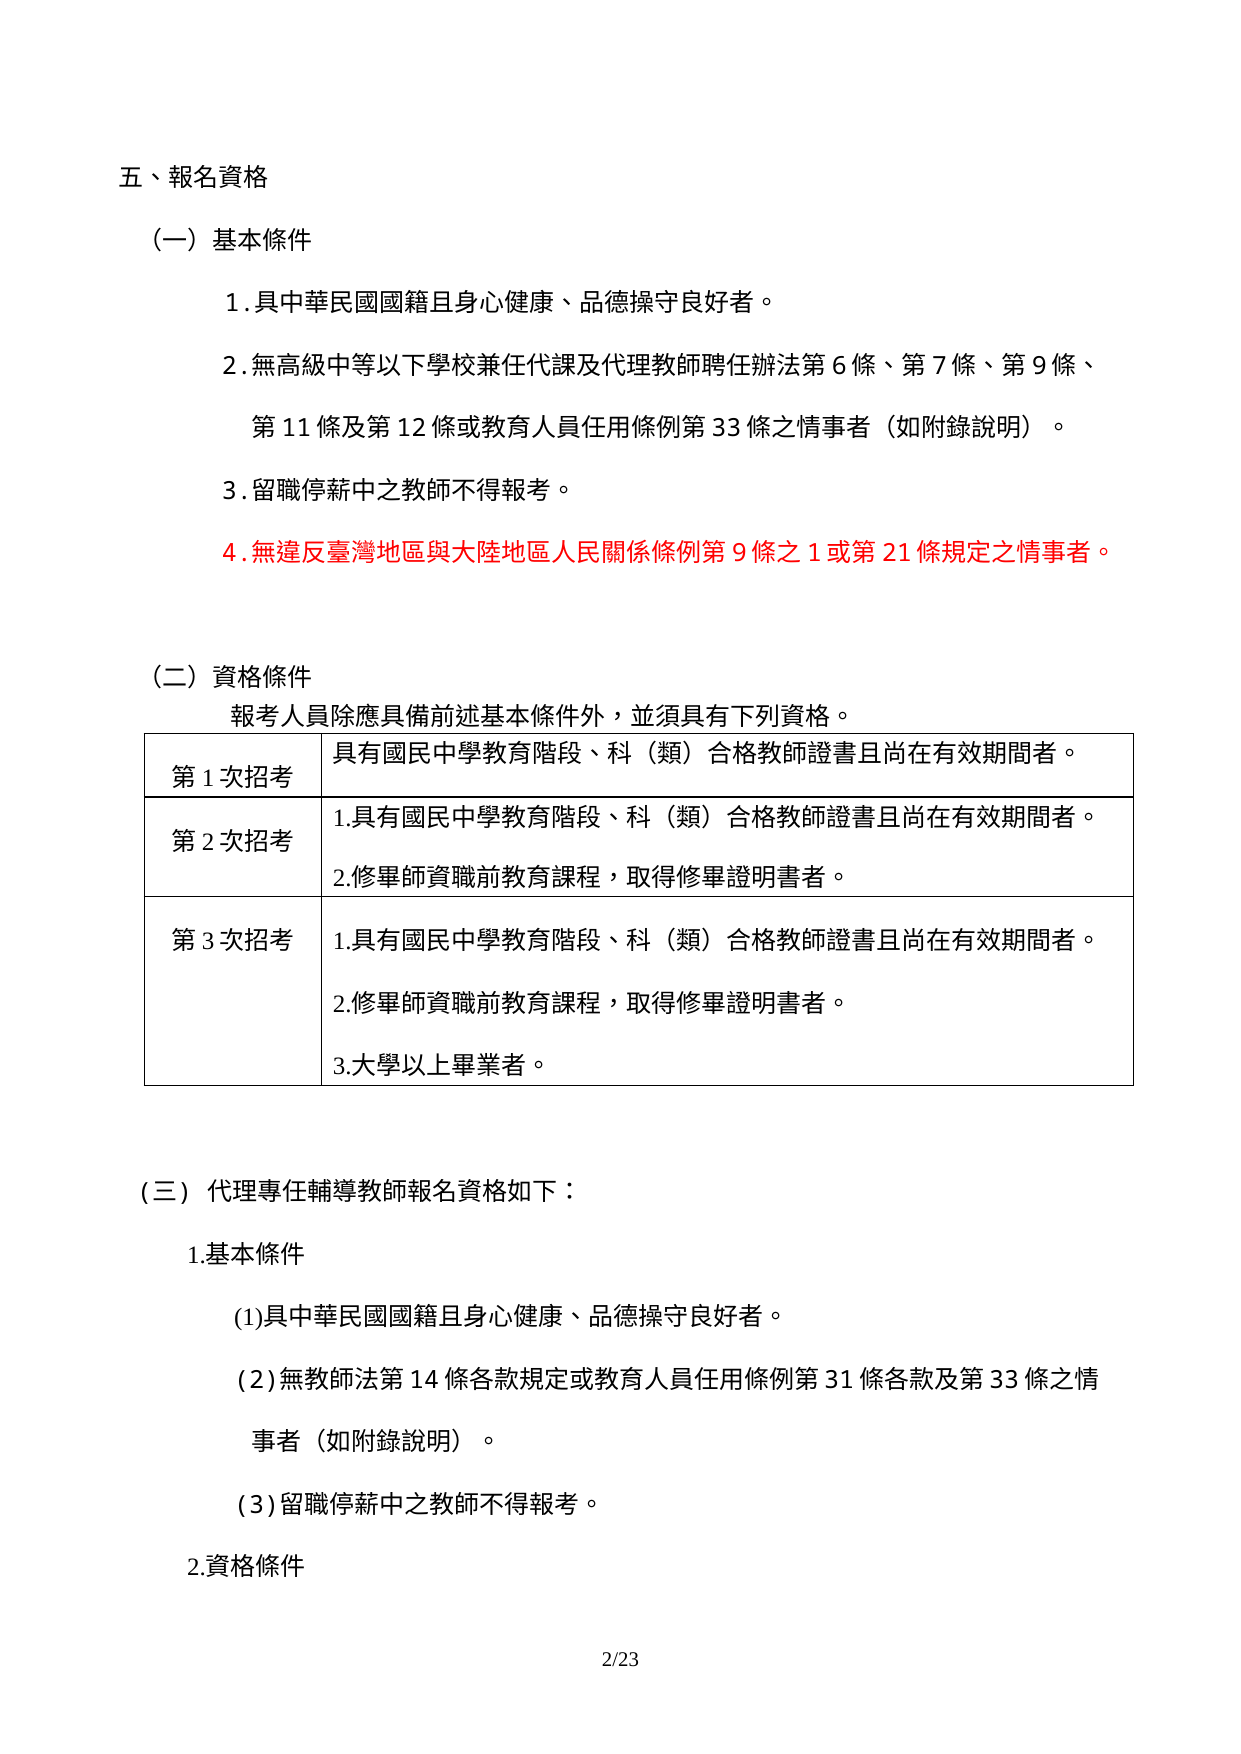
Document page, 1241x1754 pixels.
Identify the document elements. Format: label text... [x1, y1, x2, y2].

table_header 第1次招考 [145, 734, 321, 796]
text 3.留職停薪中之教師不得報考。 [222, 447, 1122, 509]
text （一）基本條件 [118, 197, 1122, 259]
text (三) 代理專任輔導教師報名資格如下： [118, 1148, 1122, 1211]
text 2.資格條件 [118, 1523, 1122, 1586]
table_cell 第2次招考 [145, 798, 321, 896]
text 1.基本條件 [118, 1211, 1122, 1273]
text 報考人員除應具備前述基本條件外，並須具有下列資格。 [231, 697, 1122, 733]
text (3)留職停薪中之教師不得報考。 [221, 1461, 1122, 1523]
text 4.無違反臺灣地區與大陸地區人民關係條例第9條之1或第21條規定之情事者。 [222, 509, 1122, 572]
table_cell 1.具有國民中學教育階段、科（類）合格教師證書且尚在有效期間者。 2.修畢師資職前教育課程，取得修畢證明書者。 [322, 798, 1133, 896]
table_cell 第3次招考 [145, 897, 321, 1085]
table_cell 1.具有國民中學教育階段、科（類）合格教師證書且尚在有效期間者。 2.修畢師資職前教育課程，取得修畢證明書者。 3.大學以上畢業者。 [322, 897, 1133, 1085]
text 1.具中華民國國籍且身心健康、品德操守良好者。 [118, 259, 1122, 322]
text （二）資格條件 [118, 634, 1122, 697]
table_header 具有國民中學教育階段、科（類）合格教師證書且尚在有效期間者。 [322, 734, 1133, 796]
text 五、報名資格 [118, 134, 1122, 197]
text (1)具中華民國國籍且身心健康、品德操守良好者。 [221, 1273, 1122, 1336]
text (2)無教師法第14條各款規定或教育人員任用條例第31條各款及第33條之情事者（如附錄說明）。 [234, 1336, 1122, 1461]
text 2.無高級中等以下學校兼任代課及代理教師聘任辦法第6條、第7條、第9條、第11條及第12條或教育人員任用條例第33條之情事者（如附錄說明）。 [222, 322, 1122, 447]
